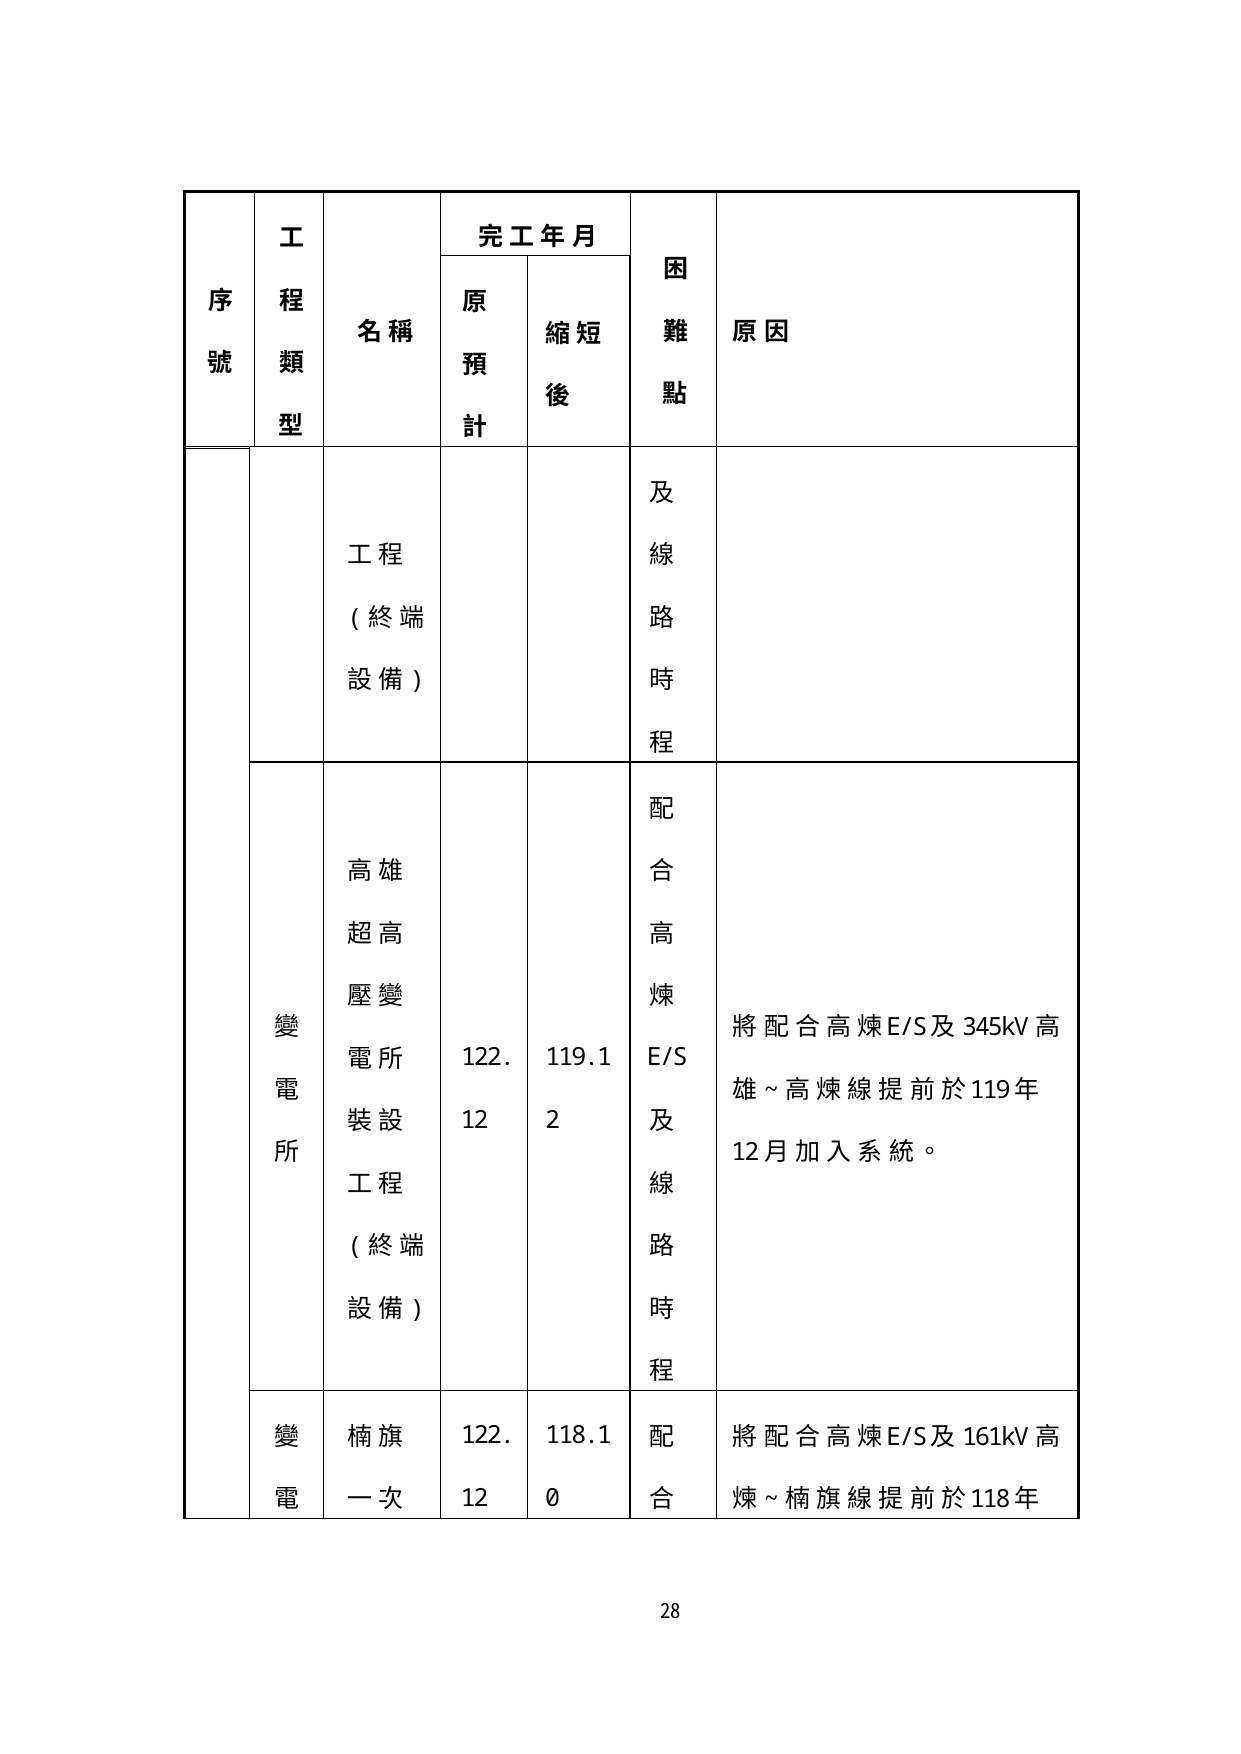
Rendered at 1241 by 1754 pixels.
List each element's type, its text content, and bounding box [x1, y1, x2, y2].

table_cell [186, 449, 249, 1518]
table_cell [528, 447, 629, 761]
table_cell 楠旗一次 [324, 1391, 440, 1518]
table_cell 將配合高煉E/S及345kV高雄~高煉線提前於119年12月加入系統。 [717, 763, 1077, 1389]
table_header 序號 [186, 193, 254, 446]
table_cell 122.12 [441, 763, 527, 1389]
table_cell 縮短後 [528, 256, 629, 446]
table_cell [250, 447, 323, 761]
table_cell 將配合高煉E/S及161kV高煉~楠旗線提前於118年 [717, 1391, 1077, 1518]
table_cell 變電 [250, 1391, 323, 1518]
table_cell 118.10 [528, 1391, 629, 1518]
table_cell 變電所 [250, 763, 323, 1389]
table_cell 配合高煉E/S及線路時程 [631, 763, 716, 1389]
table_cell [717, 447, 1077, 761]
table_cell 高雄超高壓變電所裝設工程(終端設備) [324, 763, 440, 1389]
table_cell 配合 [631, 1391, 716, 1518]
table_cell 工程(終端設備) [324, 447, 440, 761]
table_header 名稱 [324, 193, 440, 446]
table_cell 及線路時程 [631, 447, 716, 761]
table_header 困難點 [631, 193, 716, 446]
table_cell 原預計 [441, 256, 527, 446]
table_header 完工年月 [441, 193, 630, 255]
table_cell 119.12 [528, 763, 629, 1389]
table_header 工程類型 [255, 193, 323, 446]
table_header 原因 [717, 193, 1077, 446]
table_cell [441, 447, 527, 761]
table_cell 122.12 [441, 1391, 527, 1518]
